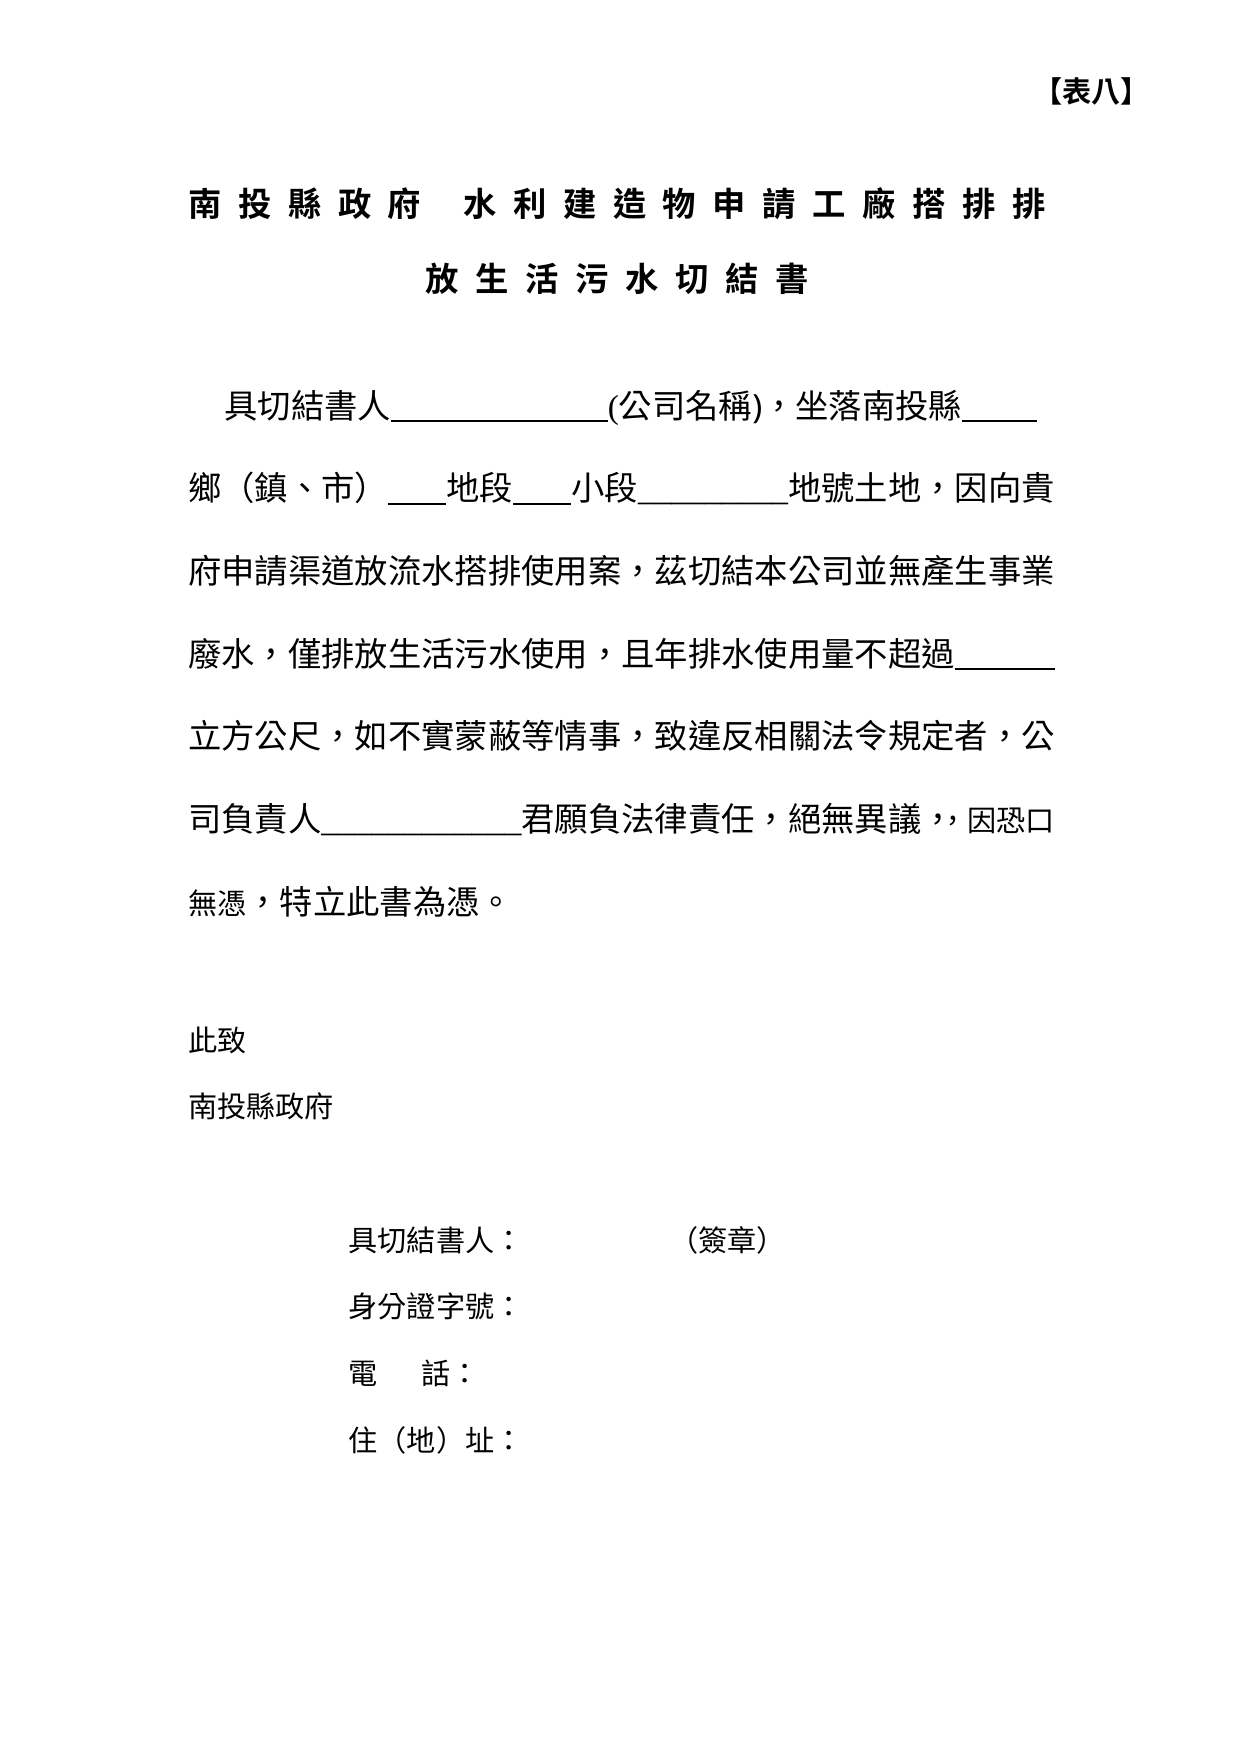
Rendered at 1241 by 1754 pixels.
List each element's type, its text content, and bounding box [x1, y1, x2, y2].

text 南投縣政府 水利建造物申請工廠搭排排放生活污水切結書 [188, 164, 1063, 314]
text 具切結書人 (公司名稱)，坐落南投縣 鄉（鎮、市） 地段 小段_________地號土地，因向貴府申請渠道放流水搭排使用案，茲切結本公司並無產生事業廢水，僅排放生活污水使用，且年排水使用量不超過 立方公尺，如不實蒙蔽等情事，致違反相關法令規定者，公司負責人____________君願負法律責任，絕無異議，，因恐口無憑，特立此書為憑。 [188, 352, 1063, 931]
text 此致 [188, 998, 1063, 1064]
text 身分證字號： [188, 1264, 1063, 1331]
text 南投縣政府 [188, 1064, 1063, 1131]
text 住（地）址： [188, 1398, 1063, 1464]
text 具切結書人： （簽章） [188, 1198, 1063, 1264]
text 【表八】 [1033, 69, 1153, 111]
text 電 話： [188, 1331, 1063, 1398]
